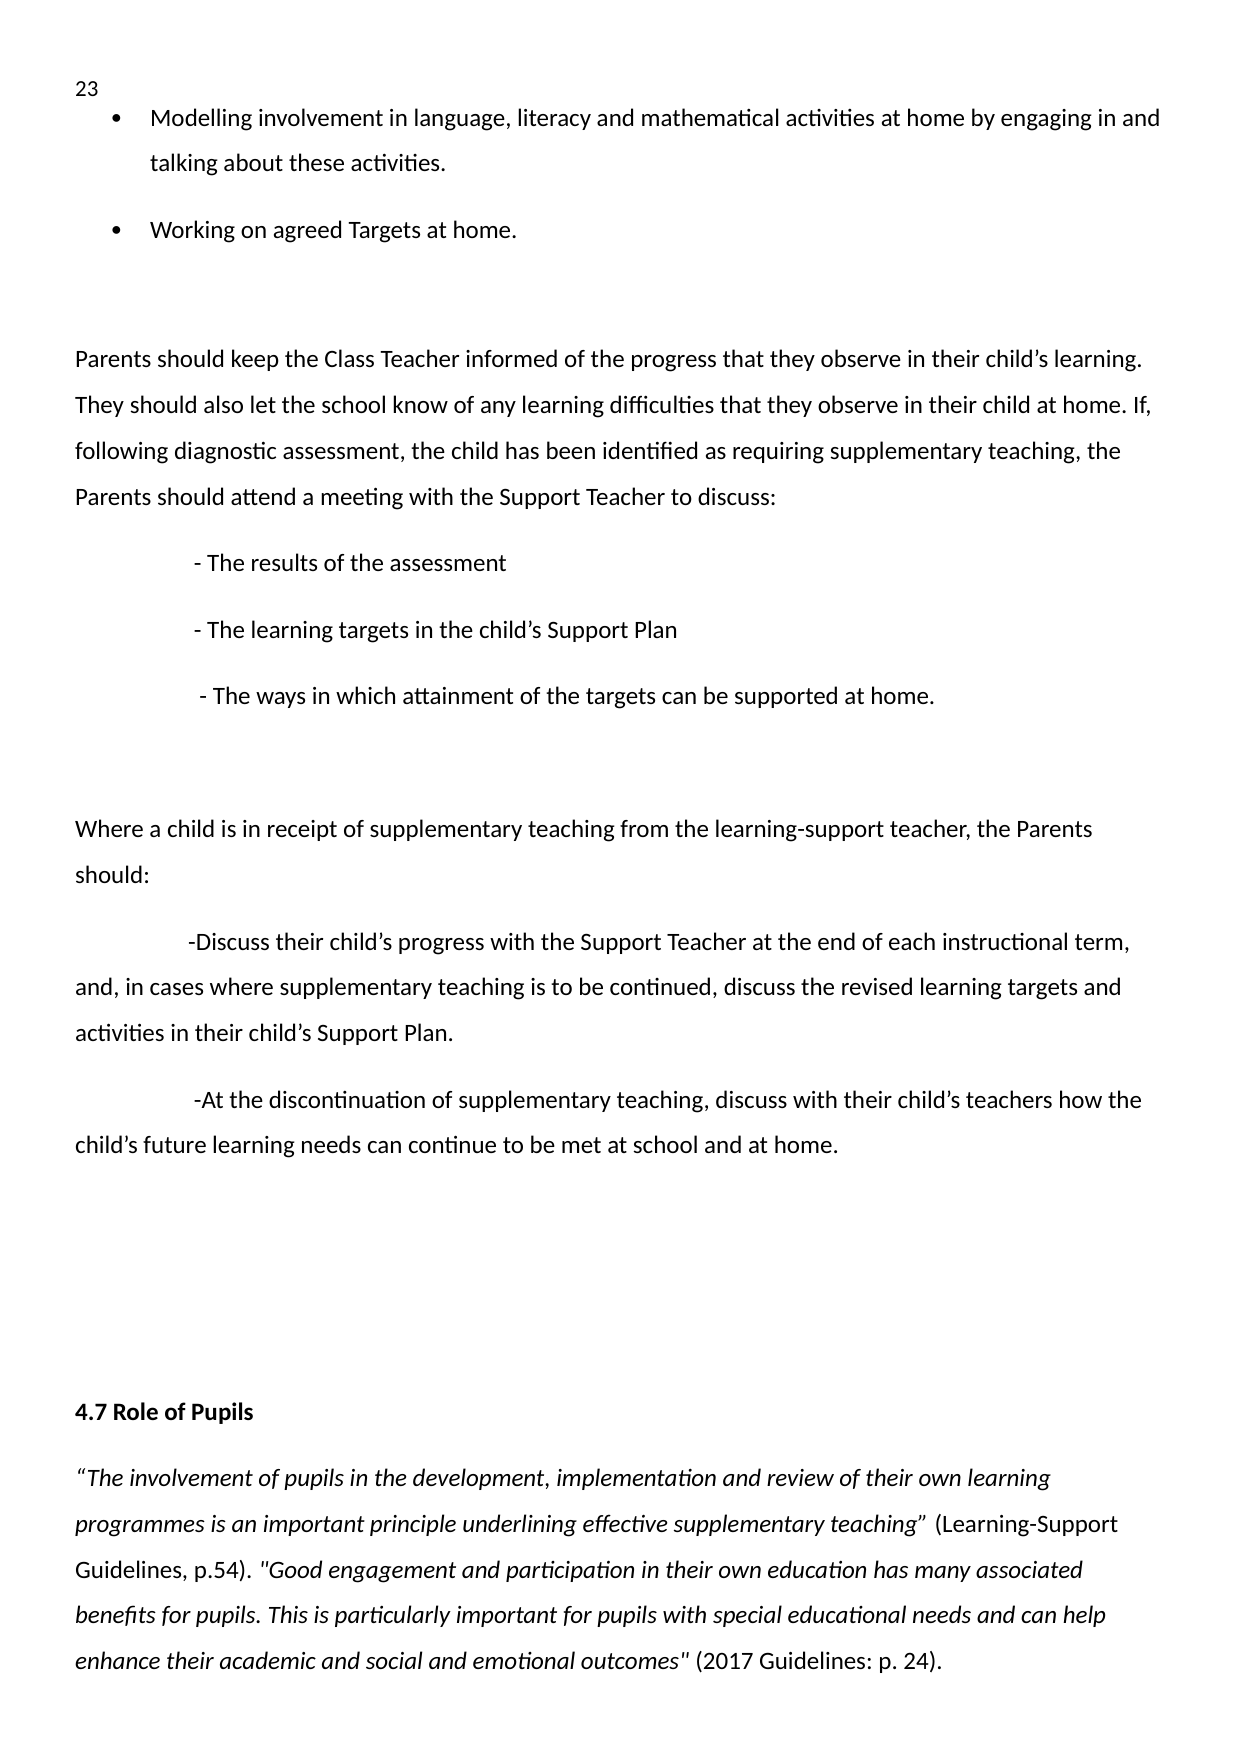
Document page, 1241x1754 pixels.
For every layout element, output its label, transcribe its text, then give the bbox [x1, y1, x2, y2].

text - The learning targets in the child’s Support Plan [75, 614, 1165, 644]
text Parents should keep the Class Teacher informed of the progress that they observe in their child’s learning. They should also let the school know of any learning difficulties that they observe in their child at home. If, following diagnostic assessment, the child has been identified as requiring supplementary teaching, the Parents should attend a meeting with the Support Teacher to discuss: [75, 343, 1165, 511]
list Working on agreed Targets at home. [112, 214, 1165, 244]
text -Discuss their child’s progress with the Support Teacher at the end of each instructional term, and, in cases where supplementary teaching is to be continued, discuss the revised learning targets and activities in their child’s Support Plan. [75, 926, 1165, 1048]
text -At the discontinuation of supplementary teaching, discuss with their child’s teachers how the child’s future learning needs can continue to be met at school and at home. [75, 1084, 1165, 1160]
text - The results of the assessment [75, 547, 1165, 578]
text Where a child is in receipt of supplementary teaching from the learning-support teacher, the Parents should: [75, 813, 1165, 890]
list Modelling involvement in language, literacy and mathematical activities at home by engaging in and talking about these activities. [112, 102, 1165, 178]
text - The ways in which attainment of the targets can be supported at home. [75, 680, 1165, 711]
text 4.7 Role of Pupils [75, 1396, 1165, 1426]
text “The involvement of pupils in the development, implementation and review of their own learning programmes is an important principle underlining effective supplementary teaching” (Learning-Support Guidelines, p.54). "Good engagement and participation in their own education has many associated benefits for pupils. This is particularly important for pupils with special educational needs and can help enhance their academic and social and emotional outcomes" (2017 Guidelines: p. 24). [75, 1462, 1165, 1676]
